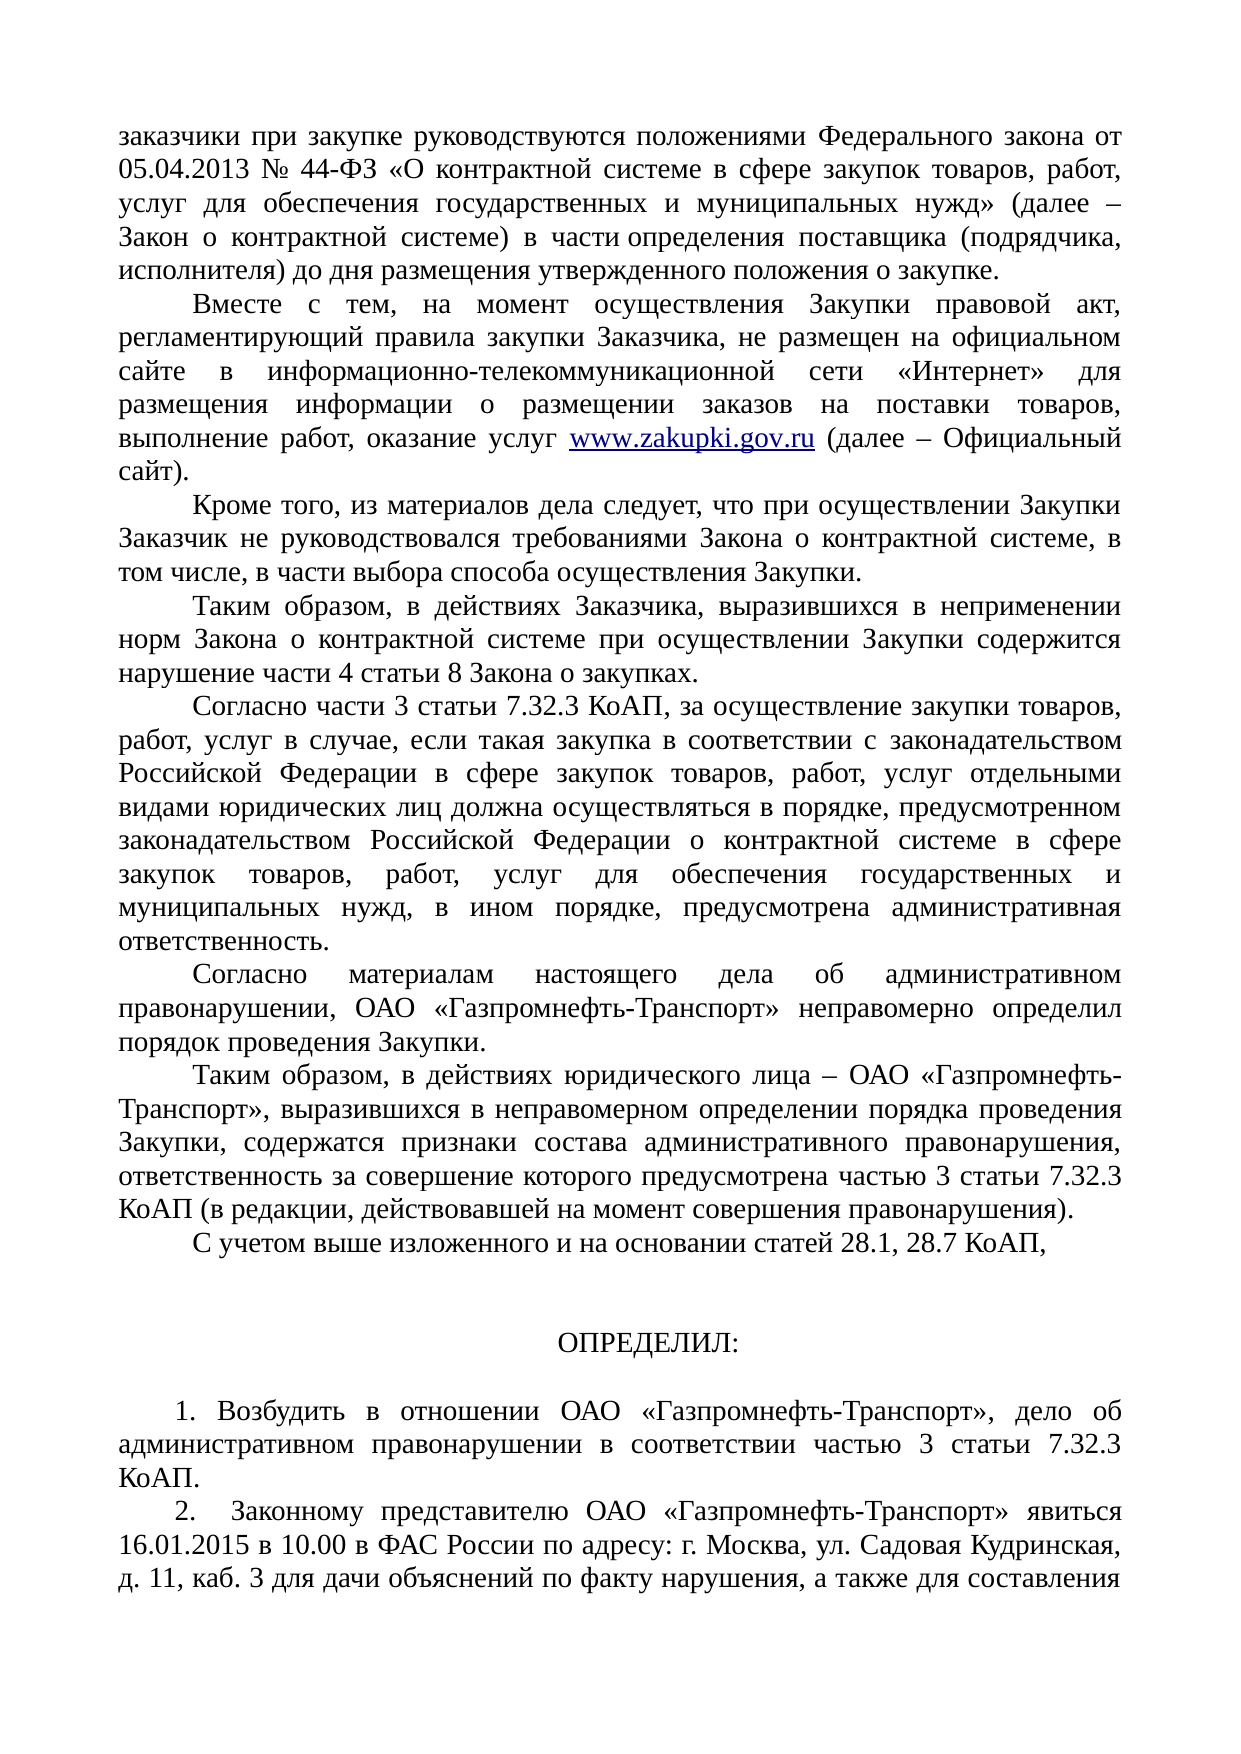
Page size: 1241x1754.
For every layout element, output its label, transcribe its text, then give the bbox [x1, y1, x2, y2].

text заказчики при закупке руководствуются положениями Федерального закона от 05.04.2013 № 44-ФЗ «О контрактной системе в сфере закупок товаров, работ, услуг для обеспечения государственных и муниципальных нужд» (далее – Закон о контрактной системе) в части определения поставщика (подрядчика, исполнителя) до дня размещения утвержденного положения о закупке. [118, 118, 1122, 286]
text Кроме того, из материалов дела следует, что при осуществлении Закупки Заказчик не руководствовался требованиями Закона о контрактной системе, в том числе, в части выбора способа осуществления Закупки. [118, 487, 1122, 588]
list Законному представителю ОАО «Газпромнефть-Транспорт» явиться 16.01.2015 в 10.00 в ФАС России по адресу: г. Москва, ул. Садовая Кудринская, д. 11, каб. 3 для дачи объяснений по факту нарушения, а также для составления [118, 1493, 1122, 1594]
text Согласно части 3 статьи 7.32.3 КоАП, за осуществление закупки товаров, работ, услуг в случае, если такая закупка в соответствии с законадательством Российской Федерации в сфере закупок товаров, работ, услуг отдельными видами юридических лиц должна осуществляться в порядке, предусмотренном законадательством Российской Федерации о контрактной системе в сфере закупок товаров, работ, услуг для обеспечения государственных и муниципальных нужд, в ином порядке, предусмотрена административная ответственность. [118, 688, 1122, 957]
text Таким образом, в действиях юридического лица – ОАО «Газпромнефть-Транспорт», выразившихся в неправомерном определении порядка проведения Закупки, содержатся признаки состава административного правонарушения, ответственность за совершение которого предусмотрена частью 3 статьи 7.32.3 КоАП (в редакции, действовавшей на момент совершения правонарушения). [118, 1057, 1122, 1225]
text Согласно материалам настоящего дела об административном правонарушении, ОАО «Газпромнефть-Транспорт» неправомерно определил порядок проведения Закупки. [118, 957, 1122, 1057]
text С учетом выше изложенного и на основании статей 28.1, 28.7 КоАП, [118, 1225, 1122, 1258]
text ОПРЕДЕЛИЛ: [118, 1326, 1122, 1359]
text Вместе с тем, на момент осуществления Закупки правовой акт, регламентирующий правила закупки Заказчика, не размещен на официальном сайте в информационно-телекоммуникационной сети «Интернет» для размещения информации о размещении заказов на поставки товаров, выполнение работ, оказание услуг www.zakupki.gov.ru (далее – Официальный сайт). [118, 286, 1122, 487]
text 1. Возбудить в отношении ОАО «Газпромнефть-Транспорт», дело об административном правонарушении в соответствии частью 3 статьи 7.32.3 КоАП. [118, 1393, 1122, 1493]
text Таким образом, в действиях Заказчика, выразившихся в неприменении норм Закона о контрактной системе при осуществлении Закупки содержится нарушение части 4 статьи 8 Закона о закупках. [118, 588, 1122, 688]
